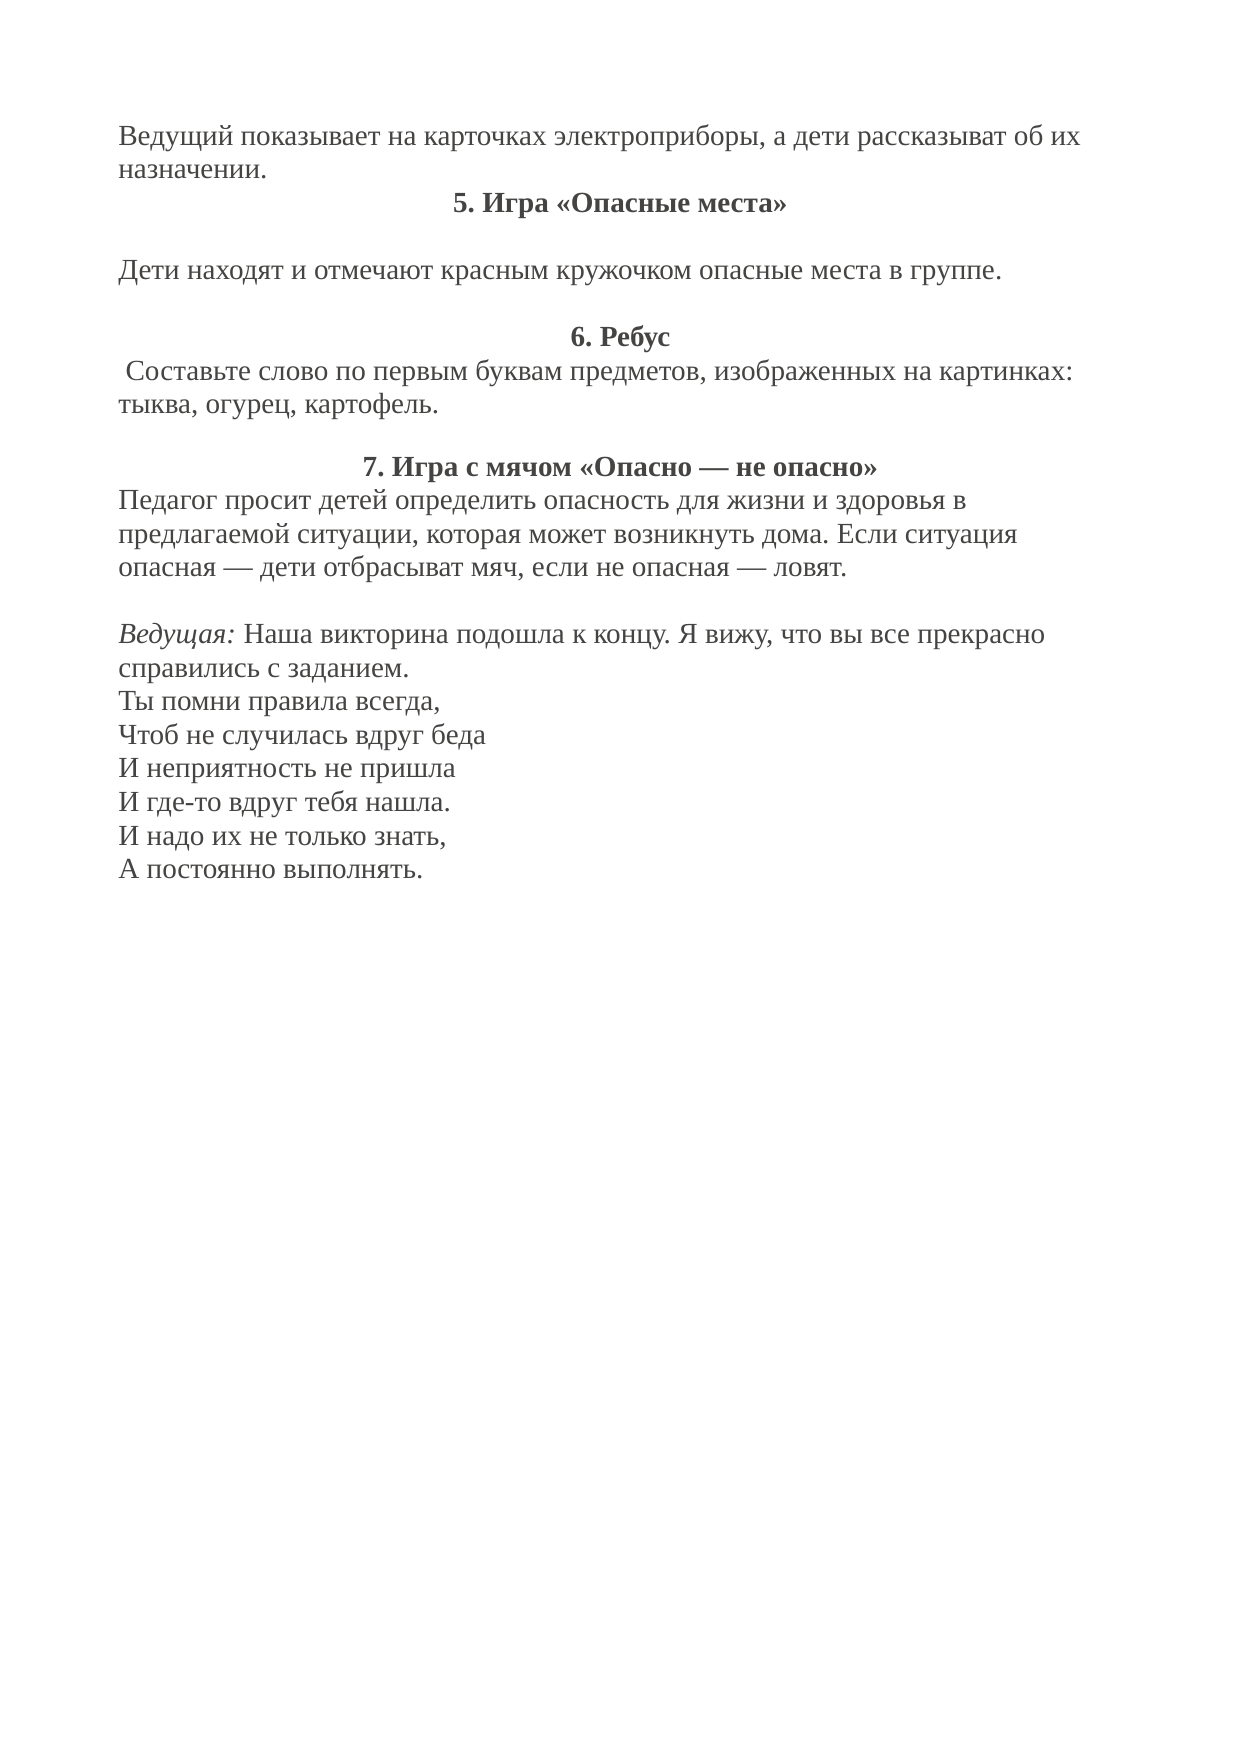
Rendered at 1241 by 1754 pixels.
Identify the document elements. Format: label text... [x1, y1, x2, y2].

text А постоянно выполнять. [118, 851, 1122, 885]
text Чтоб не случилась вдруг беда [118, 717, 1122, 751]
text Дети находят и отмечают красным кружочком опасные места в группе. [118, 252, 1122, 286]
text И где-то вдруг тебя нашла. [118, 784, 1122, 818]
text 6. Ребус [118, 319, 1122, 353]
text Педагог просит детей определить опасность для жизни и здоровья в предлагаемой ситуации, которая может возникнуть дома. Если ситуация опасная — дети отбрасыват мяч, если не опасная — ловят. [118, 482, 1122, 583]
text Ведущий показывает на карточках электроприборы, а дети рассказыват об их назначении. [118, 118, 1122, 185]
text Ты помни правила всегда, [118, 683, 1122, 717]
text И надо их не только знать, [118, 818, 1122, 851]
text 7. Игра с мячом «Опасно — не опасно» [118, 449, 1122, 482]
text 5. Игра «Опасные места» [118, 185, 1122, 219]
text Ведущая: Наша викторина подошла к концу. Я вижу, что вы все прекрасно справились с заданием. [118, 616, 1122, 683]
text И неприятность не пришла [118, 751, 1122, 784]
text Составьте слово по первым буквам предметов, изображенных на картинках: тыква, огурец, картофель. [118, 353, 1122, 420]
